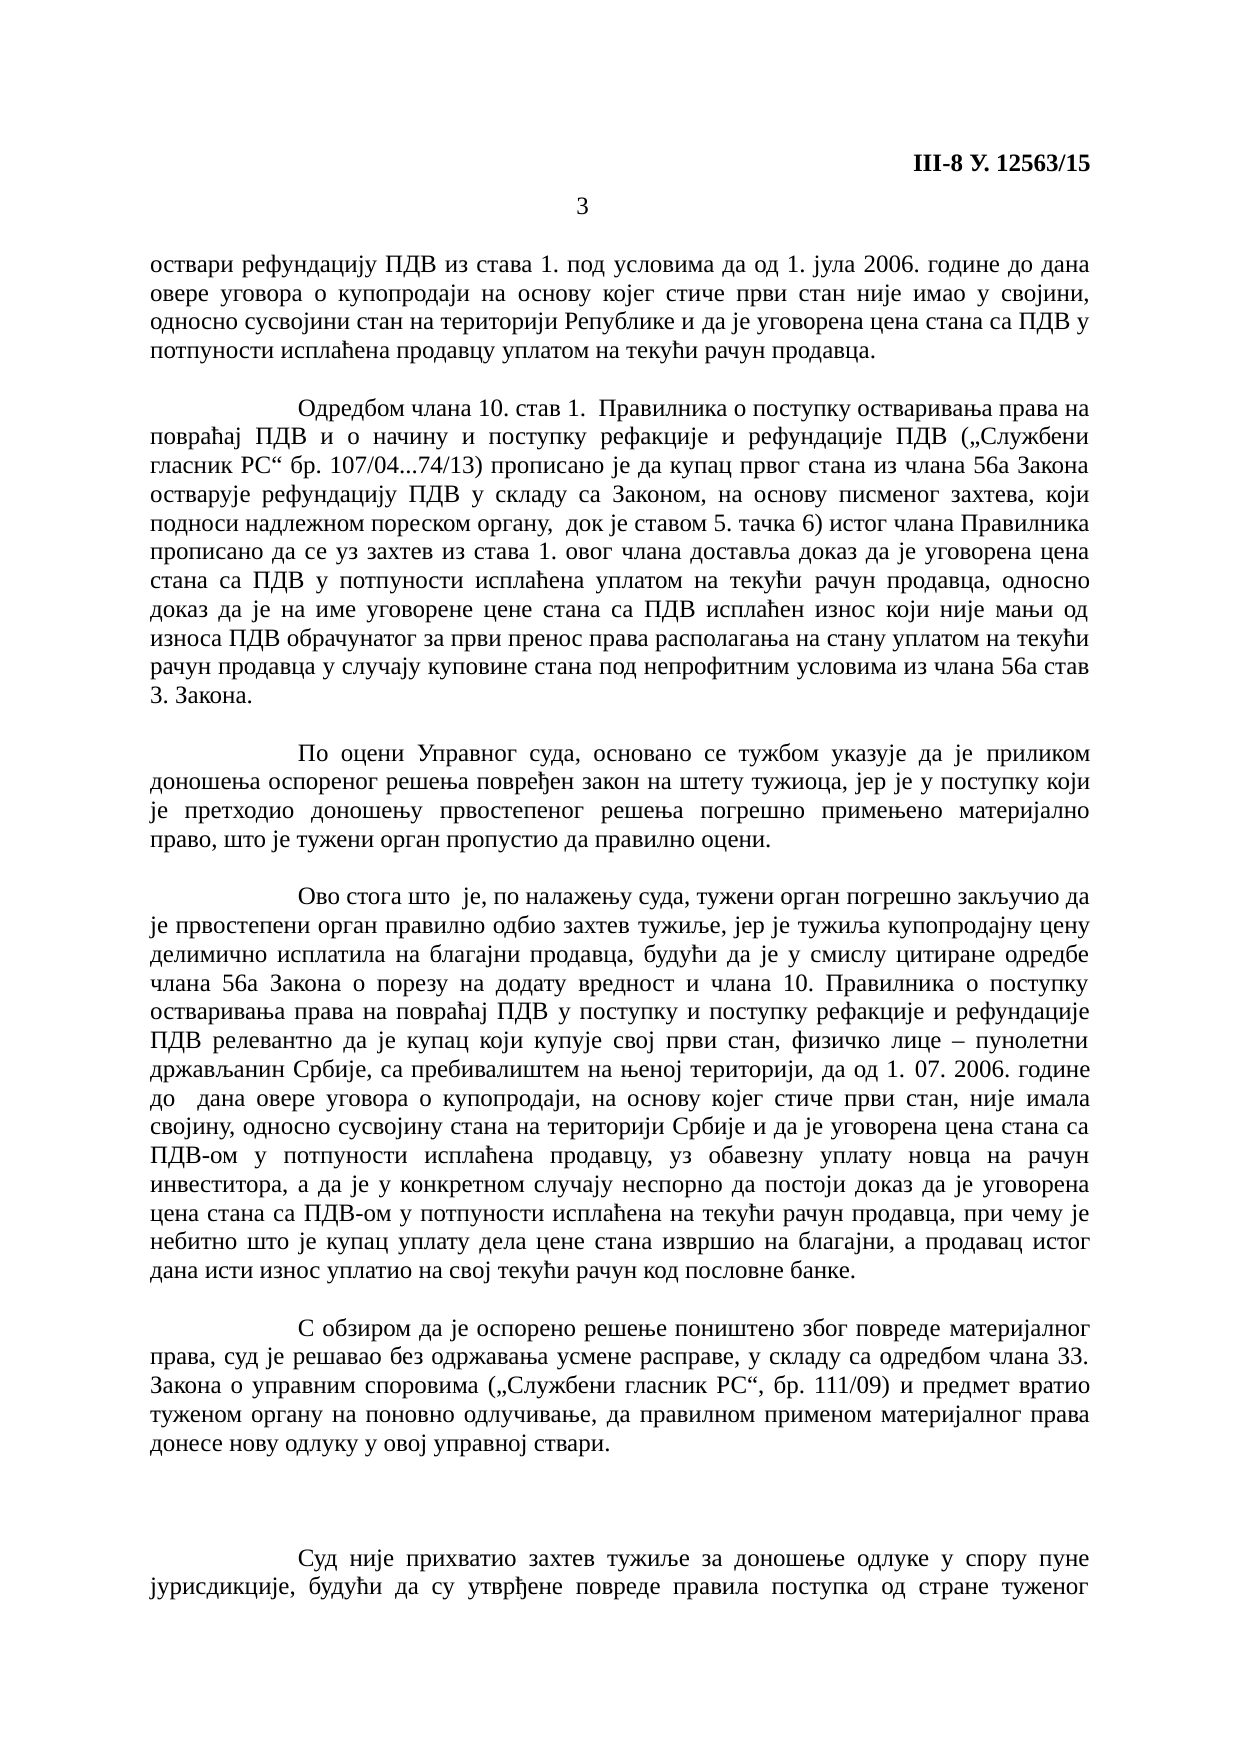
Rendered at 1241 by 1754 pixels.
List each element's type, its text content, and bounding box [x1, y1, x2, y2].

text По оцени Управног суда, основано се тужбом указује да је приликом доношења оспореног решења повређен закон на штету тужиоца, јер је у поступку који је претходио доношењу првостепеног решења погрешно примењено материјално право, што је тужени орган пропустио да правилно оцени. [150, 738, 1090, 853]
text Суд није прихватио захтев тужиље за доношење одлуке у спору пуне јурисдикције, будући да су утврђене повреде правила поступка од стране туженог [150, 1543, 1090, 1600]
text Одредбом члана 10. став 1. Правилника о поступку остваривања права на повраћај ПДВ и о начину и поступку рефакције и рефундације ПДВ („Службени гласник РС“ бр. 107/04...74/13) прописано је да купац првог стана из члана 56а Закона остварује рефундацију ПДВ у складу са Законом, на основу писменог захтева, који подноси надлежном пореском органу, док је ставом 5. тачка 6) истог члана Правилника прописано да се уз захтев из става 1. овог члана доставља доказ да је уговорена цена стана са ПДВ у потпуности исплаћена уплатом на текући рачун продавца, односно доказ да је на име уговорене цене стана са ПДВ исплаћен износ који није мањи од износа ПДВ обрачунатог за први пренос права располагања на стану уплатом на текући рачун продавца у случају куповине стана под непрофитним условима из члана 56а став 3. Закона. [150, 393, 1090, 709]
text С обзиром да је оспорено решење поништено због повреде материјалног права, суд је решавао без одржавања усмене расправе, у складу са одредбом члана 33. Закона о управним споровима („Службени гласник РС“, бр. 111/09) и предмет вратио туженом органу на поновно одлучивање, да правилном применом материјалног права донесе нову одлуку у овој управној ствари. [150, 1313, 1090, 1456]
text Ово стога што је, по налажењу суда, тужени орган погрешно закључио да је првостепени орган правилно одбио захтев тужиље, јер је тужиља купопродајну цену делимично исплатила на благајни продавца, будући да је у смислу цитиране одредбе члана 56а Закона о порезу на додату вредност и члана 10. Правилника о поступку остваривања права на повраћај ПДВ у поступку и поступку рефакције и рефундације ПДВ релевантно да је купац који купује свој први стан, физичко лице – пунолетни држављанин Србије, са пребивалиштем на њеној територији, да од 1. 07. 2006. године до дана овере уговора о купопродаји, на основу којег стиче први стан, није имала својину, односно сусвојину стана на територији Србије и да је уговорена цена стана са ПДВ-ом у потпуности исплаћена продавцу, уз обавезну уплату новца на рачун инвеститора, а да је у конкретном случају неспорно да постоји доказ да је уговорена цена стана са ПДВ-ом у потпуности исплаћена на текући рачун продавца, при чему је небитно што је купац уплату дела цене стана извршио на благајни, а продавац истог дана исти износ уплатио на свој текући рачун код пословне банке. [150, 881, 1090, 1284]
text оствари рефундацију ПДВ из става 1. под условима да од 1. јула 2006. године до дана овере уговора о купопродаји на основу којег стиче први стан није имао у својини, односно сусвојини стан на територији Републике и да је уговорена цена стана са ПДВ у потпуности исплаћена продавцу уплатом на текући рачун продавца. [150, 249, 1090, 364]
